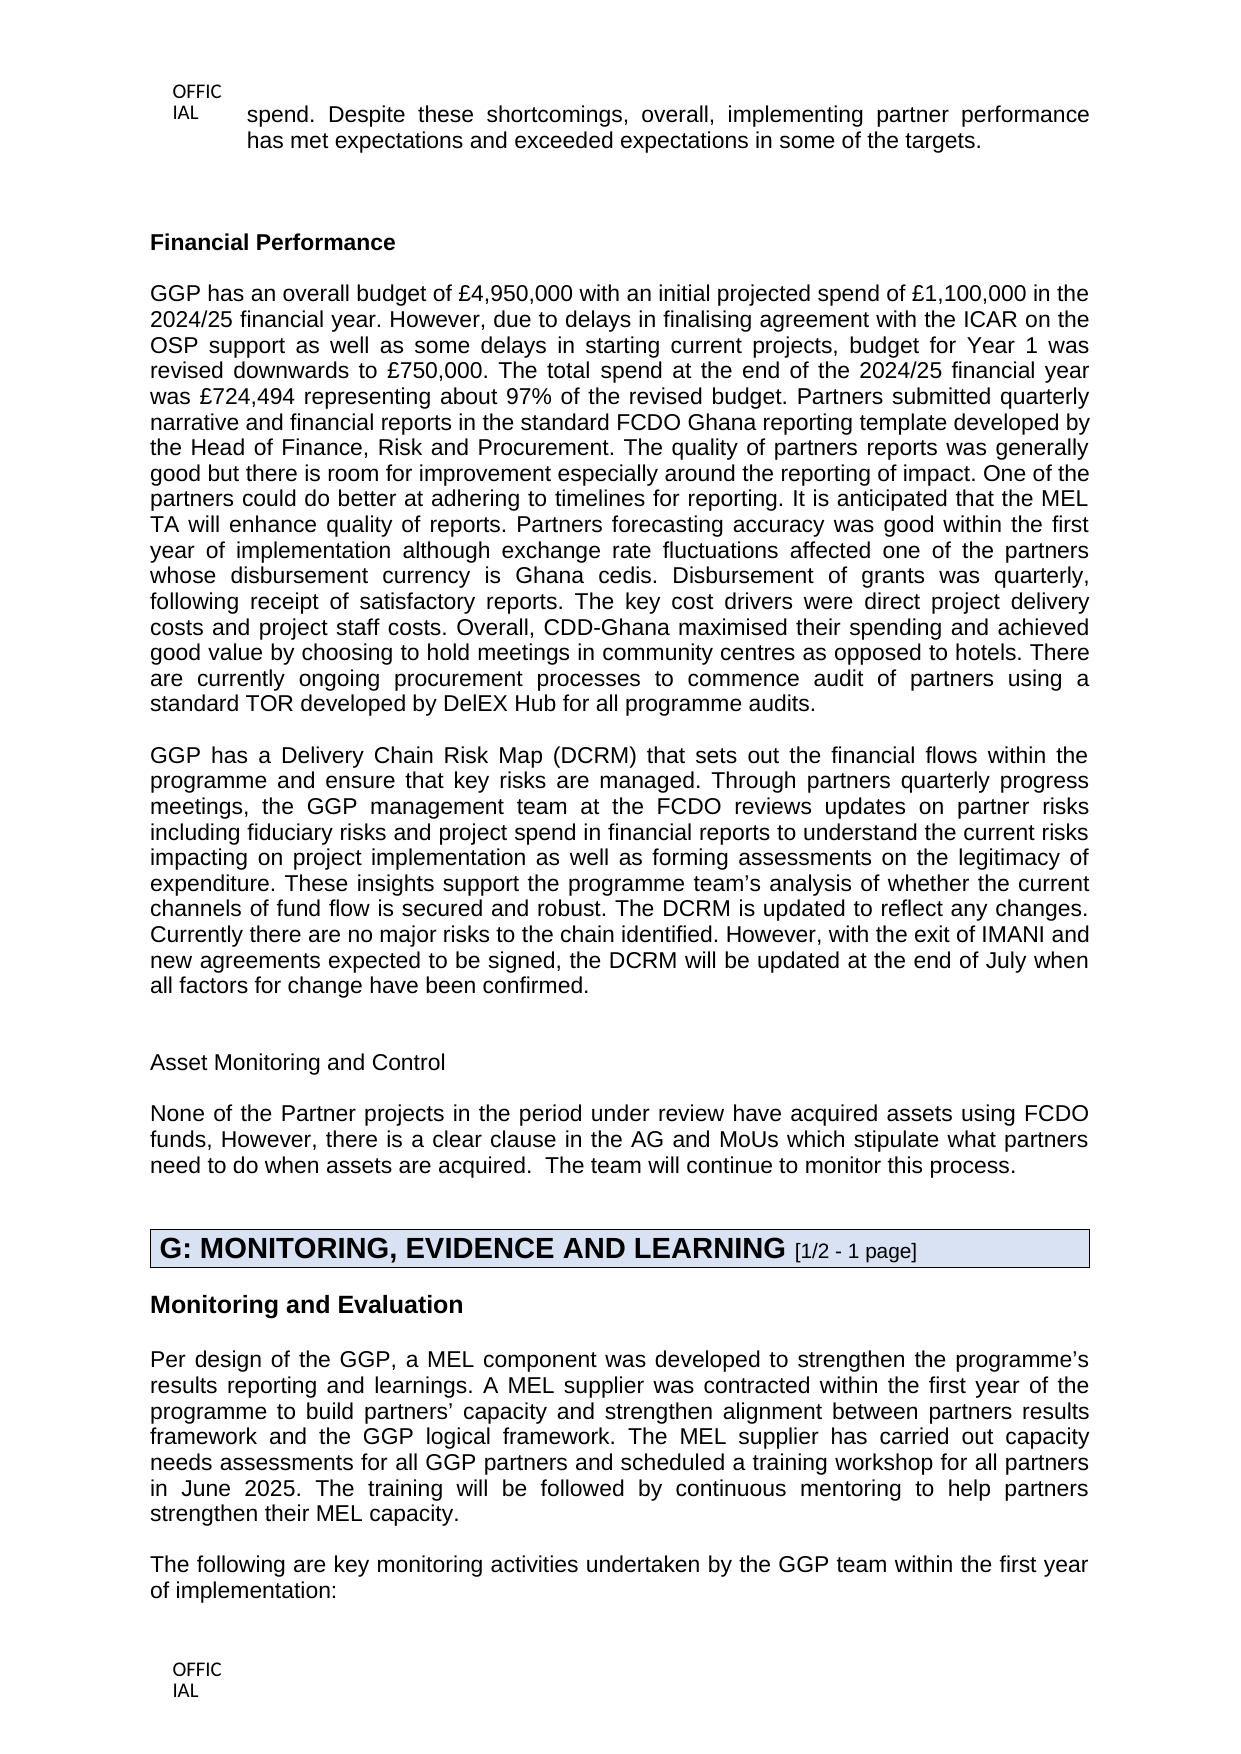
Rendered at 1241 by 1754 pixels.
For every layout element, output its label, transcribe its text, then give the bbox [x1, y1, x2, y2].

text GGP has a Delivery Chain Risk Map (DCRM) that sets out the financial flows within the programme and ensure that key risks are managed. Through partners quarterly progress meetings, the GGP management team at the FCDO reviews updates on partner risks including fiduciary risks and project spend in financial reports to understand the current risks impacting on project implementation as well as forming assessments on the legitimacy of expenditure. These insights support the programme team’s analysis of whether the current channels of fund flow is secured and robust. The DCRM is updated to reflect any changes. Currently there are no major risks to the chain identified. However, with the exit of IMANI and new agreements expected to be signed, the DCRM will be updated at the end of July when all factors for change have been confirmed. [150, 742, 1090, 998]
text Financial Performance [150, 230, 1090, 255]
text Asset Monitoring and Control [150, 1050, 1090, 1075]
text Per design of the GGP, a MEL component was developed to strengthen the programme’s results reporting and learnings. A MEL supplier was contracted within the first year of the programme to build partners’ capacity and strengthen alignment between partners results framework and the GGP logical framework. The MEL supplier has carried out capacity needs assessments for all GGP partners and scheduled a training workshop for all partners in June 2025. The training will be followed by continuous mentoring to help partners strengthen their MEL capacity. [150, 1347, 1090, 1526]
text GGP suffered some challenges during inception which delayed the start of project activities. This was mostly due to HERA system challenges that delayed profiling of budgets into programme components. All except ACEP started effectively at the start of the third quarter of the 2024/25 financial year. Some partners delayed timelines for the submission of quarterly progress reports which impacted the timely disbursement of funds to complete project activities within the quarters. The new partnership with ICAR also suffered some delays in the process of agreeing the project proposal with the OSP. This resulted in the inability to start the project within the fourth quarter of the 2024/25 financial year. It is, however, ready to commence following a ministerial exemption to proceed with spend. Despite these shortcomings, overall, implementing partner performance has met expectations and exceeded expectations in some of the targets. [150, 102, 1090, 153]
text None of the Partner projects in the period under review have acquired assets using FCDO funds, However, there is a clear clause in the AG and MoUs which stipulate what partners need to do when assets are acquired. The team will continue to monitor this process. [150, 1101, 1090, 1178]
text Monitoring and Evaluation [150, 1291, 1090, 1319]
text GGP has an overall budget of £4,950,000 with an initial projected spend of £1,100,000 in the 2024/25 financial year. However, due to delays in finalising agreement with the ICAR on the OSP support as well as some delays in starting current projects, budget for Year 1 was revised downwards to £750,000. The total spend at the end of the 2024/25 financial year was £724,494 representing about 97% of the revised budget. Partners submitted quarterly narrative and financial reports in the standard FCDO Ghana reporting template developed by the Head of Finance, Risk and Procurement. The quality of partners reports was generally good but there is room for improvement especially around the reporting of impact. One of the partners could do better at adhering to timelines for reporting. It is anticipated that the MEL TA will enhance quality of reports. Partners forecasting accuracy was good within the first year of implementation although exchange rate fluctuations affected one of the partners whose disbursement currency is Ghana cedis. Disbursement of grants was quarterly, following receipt of satisfactory reports. The key cost drivers were direct project delivery costs and project staff costs. Overall, CDD-Ghana maximised their spending and achieved good value by choosing to hold meetings in community centres as opposed to hotels. There are currently ongoing procurement processes to commence audit of partners using a standard TOR developed by DelEX Hub for all programme audits. [150, 281, 1090, 717]
text G: MONITORING, EVIDENCE AND LEARNING [1/2 - 1 page] [151, 1230, 1089, 1267]
text The following are key monitoring activities undertaken by the GGP team within the first year of implementation: [150, 1552, 1090, 1603]
